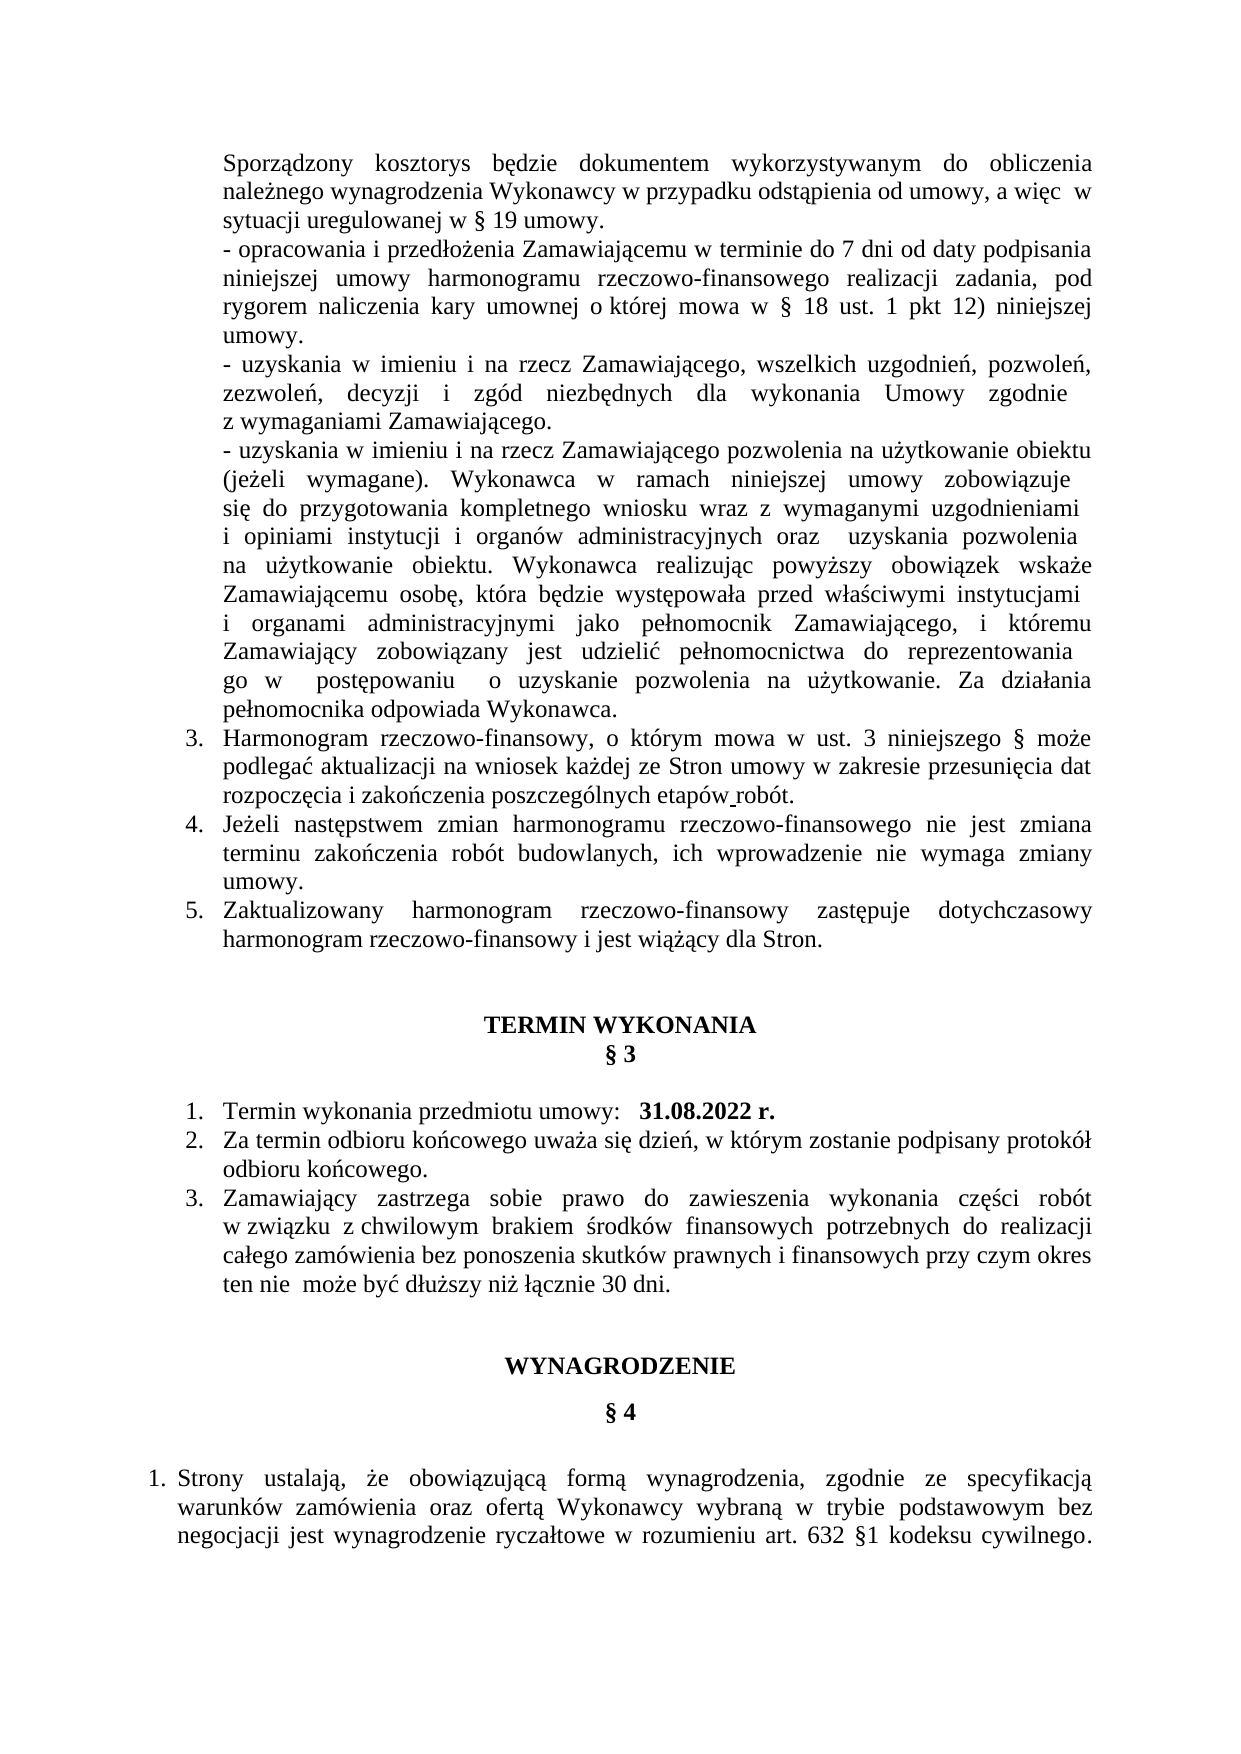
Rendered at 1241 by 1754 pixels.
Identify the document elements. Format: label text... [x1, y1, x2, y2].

list Jeżeli następstwem zmian harmonogramu rzeczowo-finansowego nie jest zmiana terminu zakończenia robót budowlanych, ich wprowadzenie nie wymaga zmiany umowy. [185, 809, 1093, 895]
list - uzyskania w imieniu i na rzecz Zamawiającego, wszelkich uzgodnień, pozwoleń, zezwoleń, decyzji i zgód niezbędnych dla wykonania Umowy zgodnie z wymaganiami Zamawiającego. [223, 349, 1093, 435]
list Zamawiający zastrzega sobie prawo do zawieszenia wykonania części robót w związku z chwilowym brakiem środków finansowych potrzebnych do realizacji całego zamówienia bez ponoszenia skutków prawnych i finansowych przy czym okres ten nie może być dłuższy niż łącznie 30 dni. [185, 1183, 1093, 1298]
text § 4 [148, 1397, 1093, 1426]
list Zaktualizowany harmonogram rzeczowo-finansowy zastępuje dotychczasowy harmonogram rzeczowo-finansowy i jest wiążący dla Stron. [185, 895, 1093, 953]
list - uzyskania w imieniu i na rzecz Zamawiającego pozwolenia na użytkowanie obiektu (jeżeli wymagane). Wykonawca w ramach niniejszej umowy zobowiązuje się do przygotowania kompletnego wniosku wraz z wymaganymi uzgodnieniami i opiniami instytucji i organów administracyjnych oraz uzyskania pozwolenia na użytkowanie obiektu. Wykonawca realizując powyższy obowiązek wskaże Zamawiającemu osobę, która będzie występowała przed właściwymi instytucjami i organami administracyjnymi jako pełnomocnik Zamawiającego, i któremu Zamawiający zobowiązany jest udzielić pełnomocnictwa do reprezentowania go w postępowaniu o uzyskanie pozwolenia na użytkowanie. Za działania pełnomocnika odpowiada Wykonawca. [223, 435, 1093, 723]
list Sporządzony kosztorys będzie dokumentem wykorzystywanym do obliczenia należnego wynagrodzenia Wykonawcy w przypadku odstąpienia od umowy, a więc w sytuacji uregulowanej w § 19 umowy. [223, 148, 1093, 234]
text TERMIN WYKONANIA [148, 1010, 1093, 1039]
list Za termin odbioru końcowego uważa się dzień, w którym zostanie podpisany protokół odbioru końcowego. [185, 1125, 1093, 1183]
list - opracowania i przedłożenia Zamawiającemu w terminie do 7 dni od daty podpisania niniejszej umowy harmonogramu rzeczowo-finansowego realizacji zadania, pod rygorem naliczenia kary umownej o której mowa w § 18 ust. 1 pkt 12) niniejszej umowy. [223, 234, 1093, 349]
list Termin wykonania przedmiotu umowy: 31.08.2022 r. [185, 1096, 1093, 1125]
text WYNAGRODZENIE [148, 1351, 1093, 1380]
text § 3 [148, 1039, 1093, 1068]
list Strony ustalają, że obowiązującą formą wynagrodzenia, zgodnie ze specyfikacją warunków zamówienia oraz ofertą Wykonawcy wybraną w trybie podstawowym bez negocjacji jest wynagrodzenie ryczałtowe w rozumieniu art. 632 §1 kodeksu cywilnego. [148, 1463, 1093, 1549]
list Harmonogram rzeczowo-finansowy, o którym mowa w ust. 3 niniejszego § może podlegać aktualizacji na wniosek każdej ze Stron umowy w zakresie przesunięcia dat rozpoczęcia i zakończenia poszczególnych etapów robót. [185, 723, 1093, 809]
